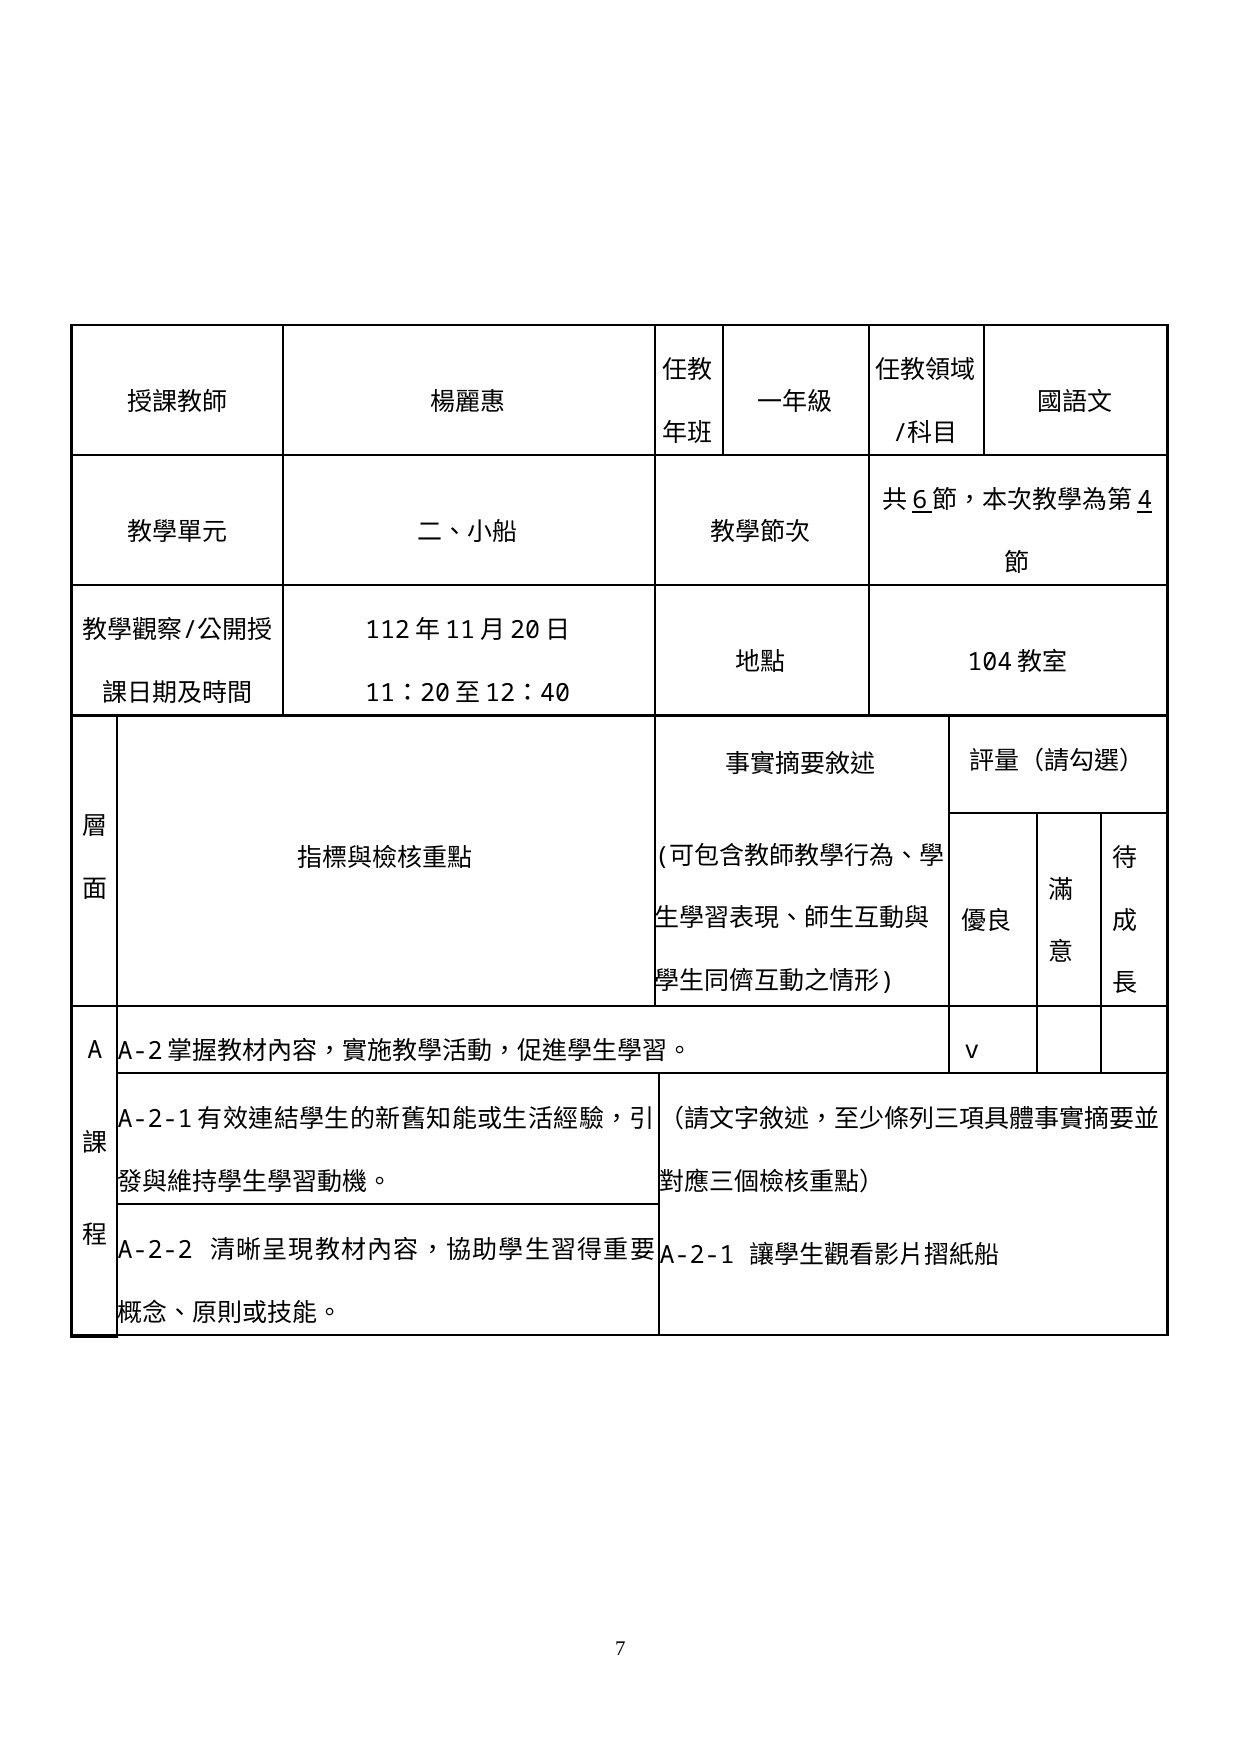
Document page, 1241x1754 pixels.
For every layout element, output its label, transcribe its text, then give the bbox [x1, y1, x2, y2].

table_cell 二、小船 [284, 456, 654, 584]
table_cell 國語文 [985, 326, 1166, 454]
table_cell v [950, 1007, 1036, 1072]
table_cell （請文字敘述，至少條列三項具體事實摘要並對應三個檢核重點） A-2-1 讓學生觀看影片摺紙船 [660, 1074, 1166, 1334]
table_cell 層面 [73, 717, 116, 1005]
table_cell 地點 [656, 586, 868, 714]
table_cell 滿意 [1038, 814, 1100, 1005]
table_cell 教學節次 [656, 456, 868, 584]
table_cell 事實摘要敘述 (可包含教師教學行為、學生學習表現、師生互動與學生同儕互動之情形) [656, 717, 948, 1005]
table_cell 一年級 [724, 326, 868, 454]
table_cell A-2-2 清晰呈現教材內容，協助學生習得重要概念、原則或技能。 [118, 1205, 658, 1334]
table_cell 任教年班 [656, 326, 722, 454]
table_cell A-2-1有效連結學生的新舊知能或生活經驗，引發與維持學生學習動機。 [118, 1074, 658, 1203]
table_cell [1102, 1007, 1166, 1072]
table_cell 待成長 [1102, 814, 1166, 1005]
table_cell A-2掌握教材內容，實施教學活動，促進學生學習。 [118, 1007, 948, 1072]
table_cell 教學觀察/公開授課日期及時間 [73, 586, 282, 714]
table_cell 104教室 [870, 586, 1166, 714]
table_cell [1038, 1007, 1100, 1072]
table_cell 教學單元 [73, 456, 282, 584]
table_cell A 課 程 [73, 1007, 116, 1334]
table_cell 任教領域/科目 [870, 326, 983, 454]
table_cell 優良 [950, 814, 1036, 1005]
table_cell 指標與檢核重點 [118, 717, 654, 1005]
table_cell 楊麗惠 [284, 326, 654, 454]
table_cell 評量（請勾選） [950, 717, 1166, 812]
table_cell 共6節，本次教學為第4節 [870, 456, 1166, 584]
table_cell 授課教師 [73, 326, 282, 454]
table_cell 112年11月20日 11：20至12：40 [284, 586, 654, 714]
